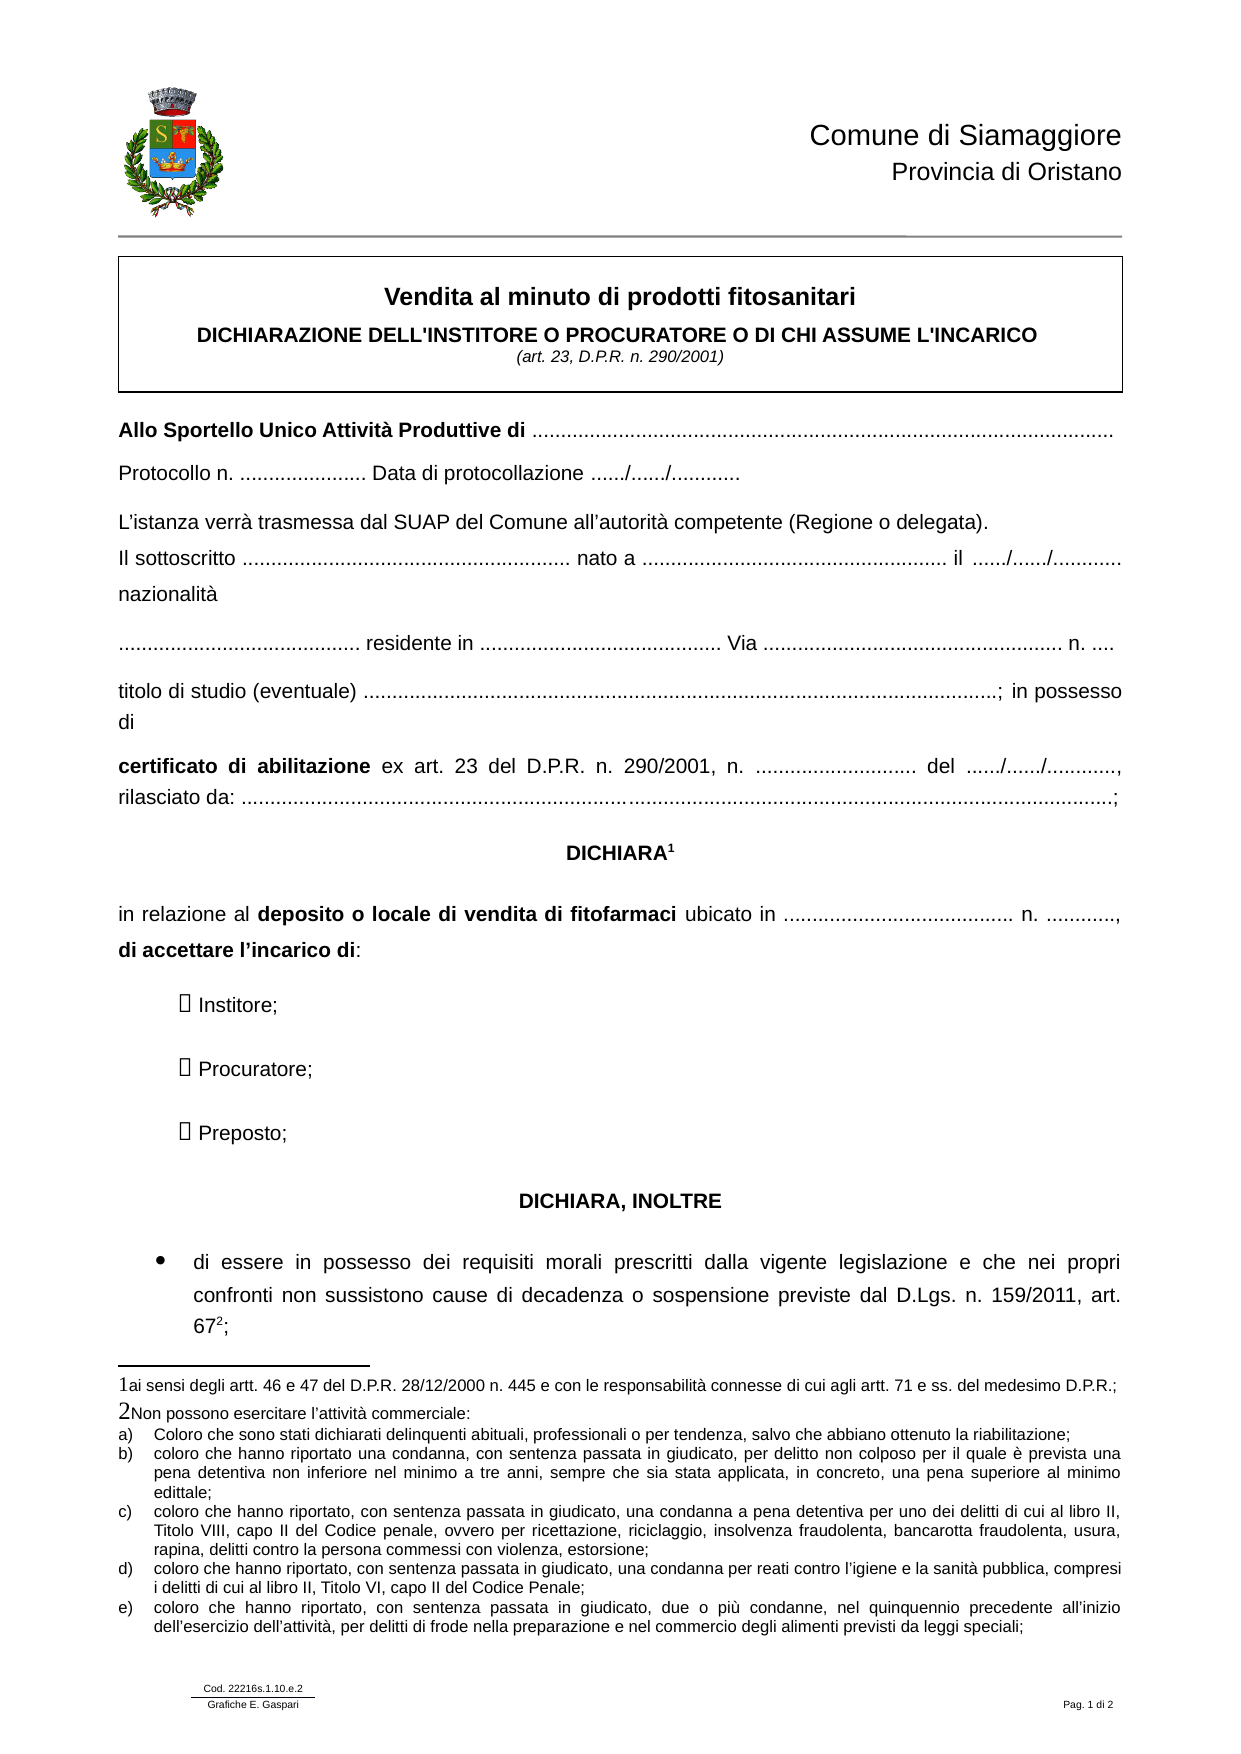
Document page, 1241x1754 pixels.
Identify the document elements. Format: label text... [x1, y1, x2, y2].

text Comune di Siamaggiore [224, 118, 1122, 152]
text .......................................... residente in .......................................... Via .................................................... n. .... [118, 630, 1122, 654]
text ai sensi degli artt. 46 e 47 del D.P.R. 28/12/2000 n. 445 e con le responsabilità connesse di cui agli artt. 71 e ss. del medesimo D.P.R.; [118, 1372, 1122, 1396]
text titolo di studio (eventuale) ..............................................................................................................; in possesso di [118, 679, 1122, 734]
list Coloro che sono stati dichiarati delinquenti abituali, professionali o per tendenza, salvo che abbiano ottenuto la riabilitazione; [118, 1425, 1122, 1444]
text Il sottoscritto ......................................................... nato a ..................................................... il ....../....../............ nazionalità [118, 546, 1122, 606]
list coloro che hanno riportato, con sentenza passata in giudicato, una condanna a pena detentiva per uno dei delitti di cui al libro II, Titolo VIII, capo II del Codice penale, ovvero per ricettazione, riciclaggio, insolvenza fraudolenta, bancarotta fraudolenta, usura, rapina, delitti contro la persona commessi con violenza, estorsione; [118, 1502, 1122, 1559]
text  Preposto; [177, 1113, 1122, 1147]
text Allo Sportello Unico Attività Produttive di ..................................................................................................... [118, 417, 1122, 441]
list coloro che hanno riportato una condanna, con sentenza passata in giudicato, per delitto non colposo per il quale è prevista una pena detentiva non inferiore nel minimo a tre anni, sempre che sia stata applicata, in concreto, una pena superiore al minimo edittale; [118, 1444, 1122, 1502]
text certificato di abilitazione ex art. 23 del D.P.R. n. 290/2001, n. ............................ del ....../....../............, rilasciato da: .......................................................................................................................................................; [118, 753, 1122, 809]
text Provincia di Oristano [224, 157, 1122, 185]
table_header Vendita al minuto di prodotti fitosanitari DICHIARAZIONE DELL'INSTITORE O PROCURATORE O DI CHI ASSUME L'INCARICO (art. 23, D.P.R. n. 290/2001) [119, 257, 1122, 391]
text L’istanza verrà trasmessa dal SUAP del Comune all’autorità competente (Regione o delegata). [118, 509, 1122, 533]
text  Institore; [177, 986, 1122, 1020]
text DICHIARA, INOLTRE [118, 1189, 1122, 1213]
list Non possono esercitare l’attività commerciale: [118, 1396, 1122, 1425]
picture [122, 87, 224, 219]
text DICHIARA [118, 841, 1122, 865]
list di essere in possesso dei requisiti morali prescritti dalla vigente legislazione e che nei propri confronti non sussistono cause di decadenza o sospensione previste dal D.Lgs. n. 159/2011, art. 67; [156, 1250, 1122, 1337]
text Protocollo n. ...................... Data di protocollazione ....../....../............ [118, 461, 1122, 485]
list coloro che hanno riportato, con sentenza passata in giudicato, una condanna per reati contro l’igiene e la sanità pubblica, compresi i delitti di cui al libro II, Titolo VI, capo II del Codice Penale; [118, 1559, 1122, 1597]
text  Procuratore; [177, 1050, 1122, 1084]
text in relazione al deposito o locale di vendita di fitofarmaci ubicato in ........................................ n. ............, di accettare l’incarico di: [118, 902, 1122, 962]
list coloro che hanno riportato, con sentenza passata in giudicato, due o più condanne, nel quinquennio precedente all’inizio dell’esercizio dell’attività, per delitti di frode nella preparazione e nel commercio degli alimenti previsti da leggi speciali; [118, 1597, 1122, 1636]
